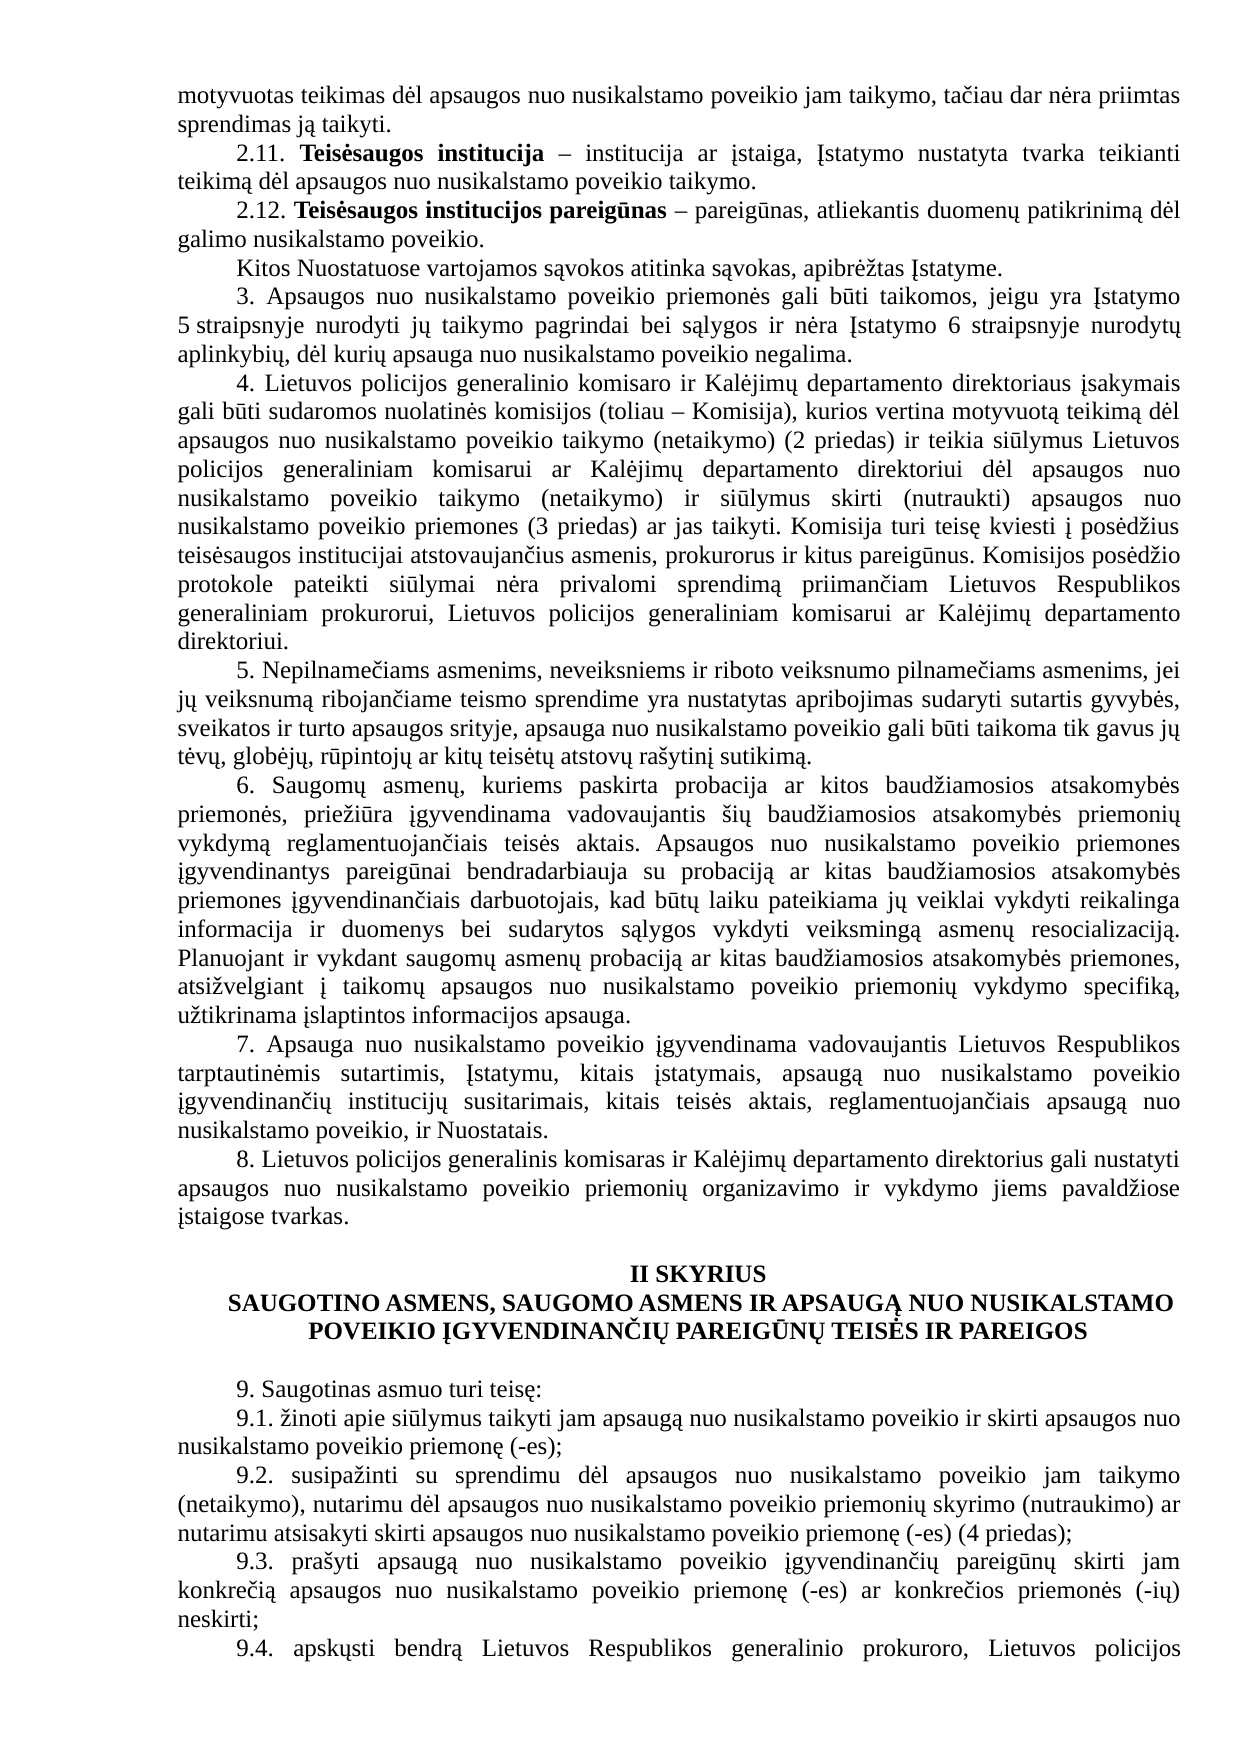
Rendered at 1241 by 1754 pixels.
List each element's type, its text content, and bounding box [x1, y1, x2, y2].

text 6. Saugomų asmenų, kuriems paskirta probacija ar kitos baudžiamosios atsakomybės priemonės, priežiūra įgyvendinama vadovaujantis šių baudžiamosios atsakomybės priemonių vykdymą reglamentuojančiais teisės aktais. Apsaugos nuo nusikalstamo poveikio priemones įgyvendinantys pareigūnai bendradarbiauja su probaciją ar kitas baudžiamosios atsakomybės priemones įgyvendinančiais darbuotojais, kad būtų laiku pateikiama jų veiklai vykdyti reikalinga informacija ir duomenys bei sudarytos sąlygos vykdyti veiksmingą asmenų resocializaciją. Planuojant ir vykdant saugomų asmenų probaciją ar kitas baudžiamosios atsakomybės priemones, atsižvelgiant į taikomų apsaugos nuo nusikalstamo poveikio priemonių vykdymo specifiką, užtikrinama įslaptintos informacijos apsauga. [177, 770, 1181, 1029]
text motyvuotas teikimas dėl apsaugos nuo nusikalstamo poveikio jam taikymo, tačiau dar nėra priimtas sprendimas ją taikyti. [177, 78, 1181, 138]
text 8. Lietuvos policijos generalinis komisaras ir Kalėjimų departamento direktorius gali nustatyti apsaugos nuo nusikalstamo poveikio priemonių organizavimo ir vykdymo jiems pavaldžiose įstaigose tvarkas. [177, 1144, 1181, 1230]
text 4. Lietuvos policijos generalinio komisaro ir Kalėjimų departamento direktoriaus įsakymais gali būti sudaromos nuolatinės komisijos (toliau – Komisija), kurios vertina motyvuotą teikimą dėl apsaugos nuo nusikalstamo poveikio taikymo (netaikymo) (2 priedas) ir teikia siūlymus Lietuvos policijos generaliniam komisarui ar Kalėjimų departamento direktoriui dėl apsaugos nuo nusikalstamo poveikio taikymo (netaikymo) ir siūlymus skirti (nutraukti) apsaugos nuo nusikalstamo poveikio priemones (3 priedas) ar jas taikyti. Komisija turi teisę kviesti į posėdžius teisėsaugos institucijai atstovaujančius asmenis, prokurorus ir kitus pareigūnus. Komisijos posėdžio protokole pateikti siūlymai nėra privalomi sprendimą priimančiam Lietuvos Respublikos generaliniam prokurorui, Lietuvos policijos generaliniam komisarui ar Kalėjimų departamento direktoriui. [177, 368, 1181, 655]
text Kitos Nuostatuose vartojamos sąvokos atitinka sąvokas, apibrėžtas Įstatyme. [177, 253, 1181, 281]
text 2.11. Teisėsaugos institucija – institucija ar įstaiga, Įstatymo nustatyta tvarka teikianti teikimą dėl apsaugos nuo nusikalstamo poveikio taikymo. [177, 138, 1181, 195]
text 9.1. žinoti apie siūlymus taikyti jam apsaugą nuo nusikalstamo poveikio ir skirti apsaugos nuo nusikalstamo poveikio priemonę (-es); [177, 1403, 1181, 1460]
text SAUGOTINO ASMENS, SAUGOMO ASMENS IR APSAUGĄ NUO NUSIKALSTAMO POVEIKIO ĮGYVENDINANČIŲ PAREIGŪNŲ TEISĖS IR PAREIGOS [215, 1288, 1181, 1345]
text 5. Nepilnamečiams asmenims, neveiksniems ir riboto veiksnumo pilnamečiams asmenims, jei jų veiksnumą ribojančiame teismo sprendime yra nustatytas apribojimas sudaryti sutartis gyvybės, sveikatos ir turto apsaugos srityje, apsauga nuo nusikalstamo poveikio gali būti taikoma tik gavus jų tėvų, globėjų, rūpintojų ar kitų teisėtų atstovų rašytinį sutikimą. [177, 655, 1181, 770]
text 3. Apsaugos nuo nusikalstamo poveikio priemonės gali būti taikomos, jeigu yra Įstatymo 5 straipsnyje nurodyti jų taikymo pagrindai bei sąlygos ir nėra Įstatymo 6 straipsnyje nurodytų aplinkybių, dėl kurių apsauga nuo nusikalstamo poveikio negalima. [177, 281, 1181, 368]
text 9.2. susipažinti su sprendimu dėl apsaugos nuo nusikalstamo poveikio jam taikymo (netaikymo), nutarimu dėl apsaugos nuo nusikalstamo poveikio priemonių skyrimo (nutraukimo) ar nutarimu atsisakyti skirti apsaugos nuo nusikalstamo poveikio priemonę (-es) (4 priedas); [177, 1460, 1181, 1546]
text 9.4. apskųsti bendrą Lietuvos Respublikos generalinio prokuroro, Lietuvos policijos [177, 1633, 1181, 1661]
text II SKYRIUS [215, 1259, 1181, 1288]
text 7. Apsauga nuo nusikalstamo poveikio įgyvendinama vadovaujantis Lietuvos Respublikos tarptautinėmis sutartimis, Įstatymu, kitais įstatymais, apsaugą nuo nusikalstamo poveikio įgyvendinančių institucijų susitarimais, kitais teisės aktais, reglamentuojančiais apsaugą nuo nusikalstamo poveikio, ir Nuostatais. [177, 1029, 1181, 1144]
text 9.3. prašyti apsaugą nuo nusikalstamo poveikio įgyvendinančių pareigūnų skirti jam konkrečią apsaugos nuo nusikalstamo poveikio priemonę (-es) ar konkrečios priemonės (-ių) neskirti; [177, 1546, 1181, 1633]
text 9. Saugotinas asmuo turi teisę: [177, 1374, 1181, 1403]
text 2.12. Teisėsaugos institucijos pareigūnas – pareigūnas, atliekantis duomenų patikrinimą dėl galimo nusikalstamo poveikio. [177, 195, 1181, 253]
